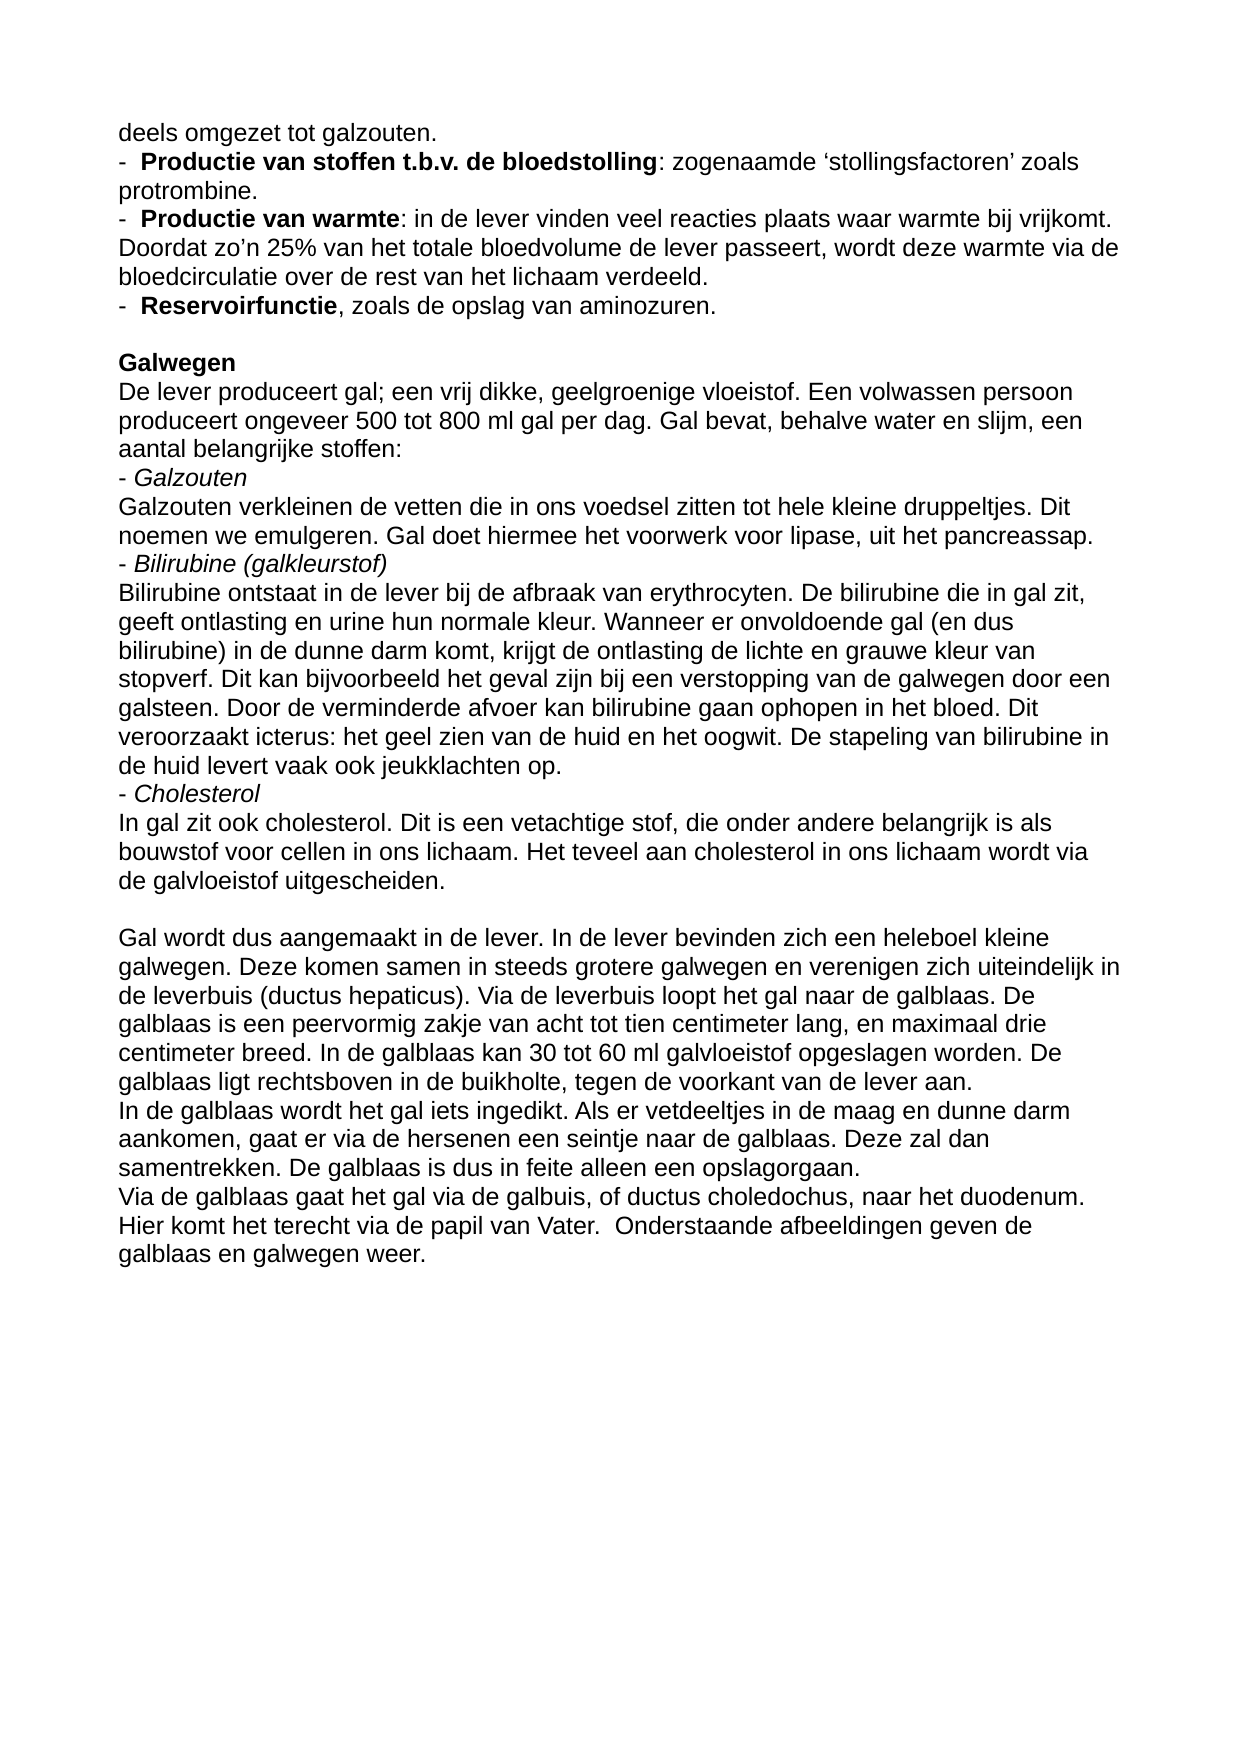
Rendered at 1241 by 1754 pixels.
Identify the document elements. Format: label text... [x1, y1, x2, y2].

text Galwegen [118, 348, 1122, 377]
text deels omgezet tot galzouten. [118, 118, 1122, 147]
text - Bilirubine (galkleurstof) Bilirubine ontstaat in de lever bij de afbraak van erythrocyten. De bilirubine die in gal zit, geeft ontlasting en urine hun normale kleur. Wanneer er onvoldoende gal (en dus bilirubine) in de dunne darm komt, krijgt de ontlasting de lichte en grauwe kleur van stopverf. Dit kan bijvoorbeeld het geval zijn bij een verstopping van de galwegen door een galsteen. Door de verminderde afvoer kan bilirubine gaan ophopen in het bloed. Dit veroorzaakt icterus: het geel zien van de huid en het oogwit. De stapeling van bilirubine in de huid levert vaak ook jeukklachten op. [118, 549, 1122, 779]
text De lever produceert gal; een vrij dikke, geelgroenige vloeistof. Een volwassen persoon produceert ongeveer 500 tot 800 ml gal per dag. Gal bevat, behalve water en slijm, een aantal belangrijke stoffen: [118, 377, 1122, 463]
text Via de galblaas gaat het gal via de galbuis, of ductus choledochus, naar het duodenum. Hier komt het terecht via de papil van Vater. Onderstaande afbeeldingen geven de galblaas en galwegen weer. [118, 1182, 1122, 1268]
text In de galblaas wordt het gal iets ingedikt. Als er vetdeeltjes in de maag en dunne darm aankomen, gaat er via de hersenen een seintje naar de galblaas. Deze zal dan samentrekken. De galblaas is dus in feite alleen een opslagorgaan. [118, 1096, 1122, 1182]
text - Productie van warmte: in de lever vinden veel reacties plaats waar warmte bij vrijkomt. Doordat zo’n 25% van het totale bloedvolume de lever passeert, wordt deze warmte via de bloedcirculatie over de rest van het lichaam verdeeld. [118, 204, 1122, 291]
text - Reservoirfunctie, zoals de opslag van aminozuren. [118, 291, 1122, 319]
text Gal wordt dus aangemaakt in de lever. In de lever bevinden zich een heleboel kleine galwegen. Deze komen samen in steeds grotere galwegen en verenigen zich uiteindelijk in de leverbuis (ductus hepaticus). Via de leverbuis loopt het gal naar de galblaas. De galblaas is een peervormig zakje van acht tot tien centimeter lang, en maximaal drie centimeter breed. In de galblaas kan 30 tot 60 ml galvloeistof opgeslagen worden. De galblaas ligt rechtsboven in de buikholte, tegen de voorkant van de lever aan. [118, 923, 1122, 1096]
text - Cholesterol In gal zit ook cholesterol. Dit is een vetachtige stof, die onder andere belangrijk is als bouwstof voor cellen in ons lichaam. Het teveel aan cholesterol in ons lichaam wordt via de galvloeistof uitgescheiden. [118, 779, 1122, 894]
text - Galzouten Galzouten verkleinen de vetten die in ons voedsel zitten tot hele kleine druppeltjes. Dit noemen we emulgeren. Gal doet hiermee het voorwerk voor lipase, uit het pancreassap. [118, 463, 1122, 549]
text - Productie van stoffen t.b.v. de bloedstolling: zogenaamde ‘stollingsfactoren’ zoals protrombine. [118, 147, 1122, 204]
